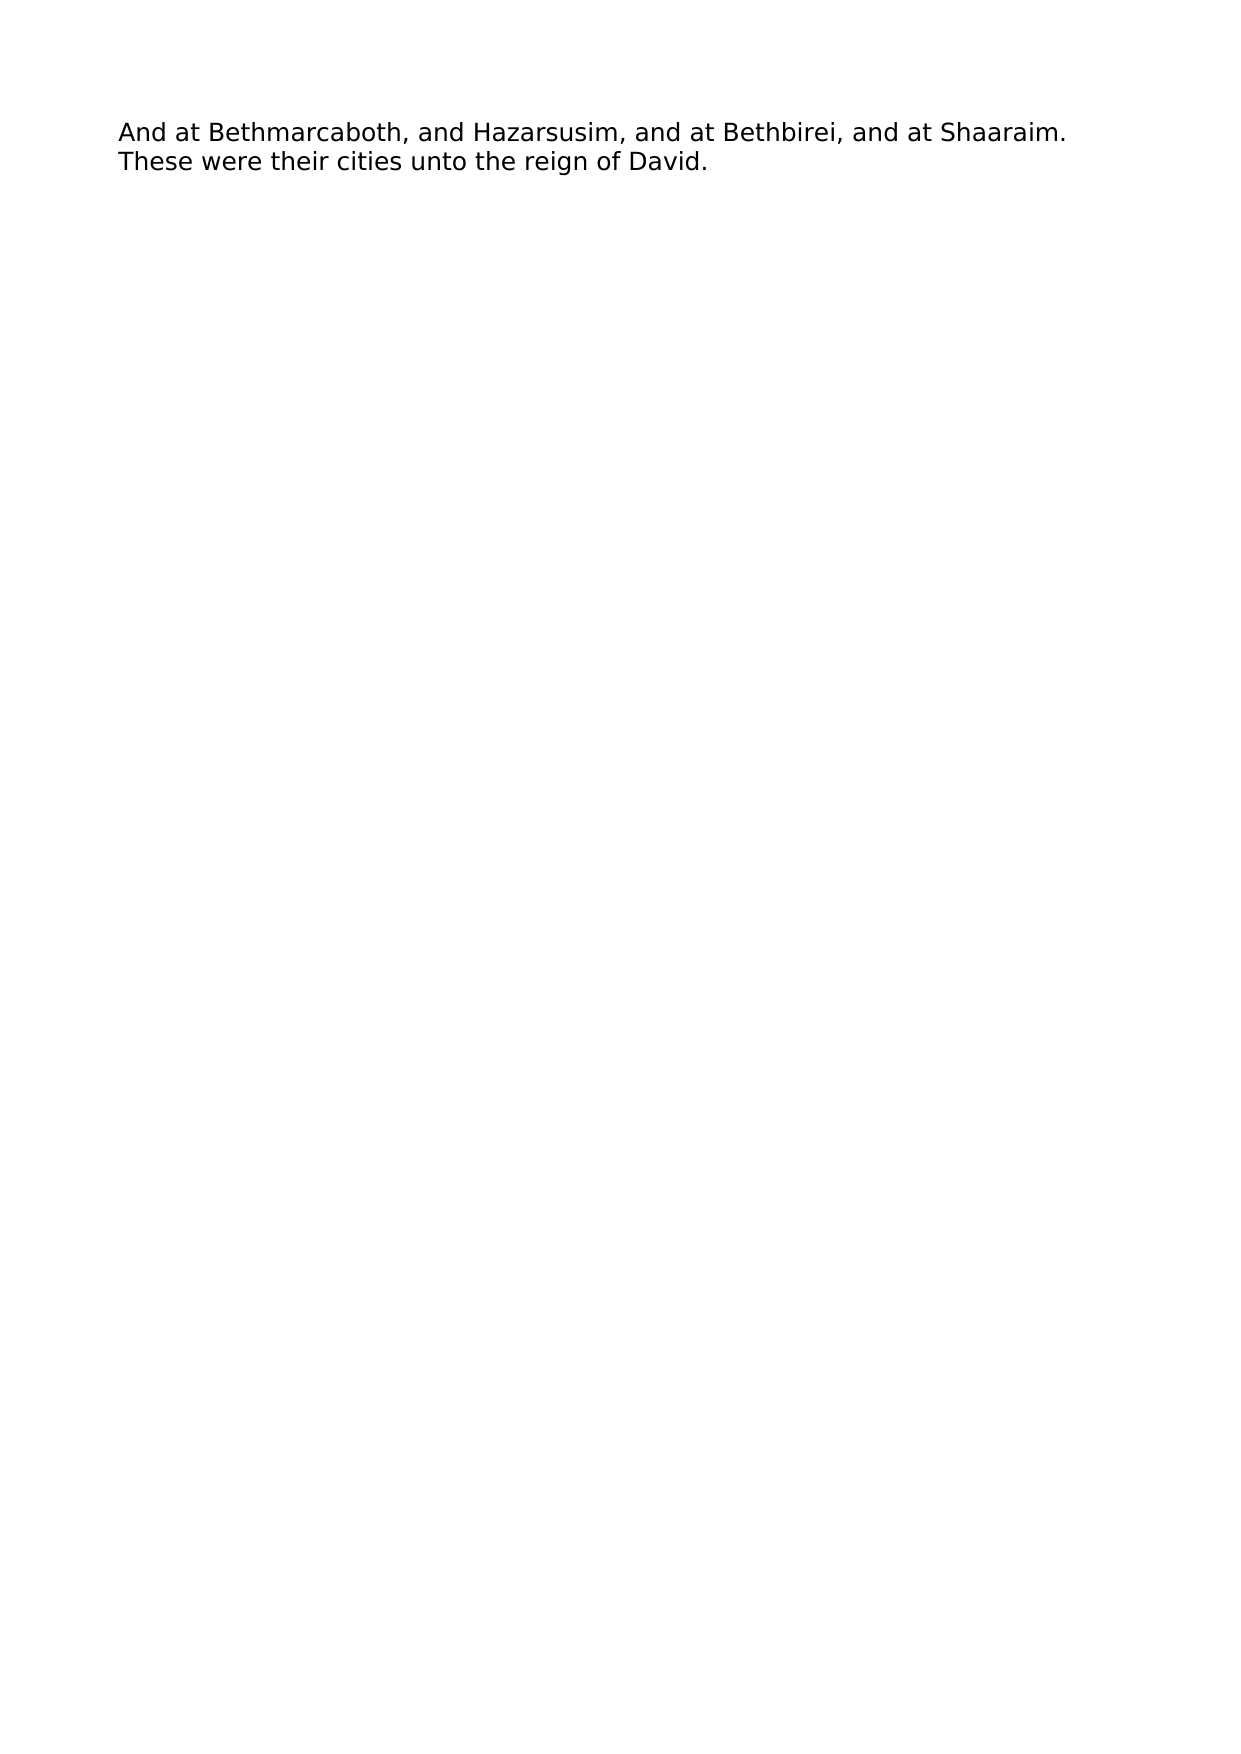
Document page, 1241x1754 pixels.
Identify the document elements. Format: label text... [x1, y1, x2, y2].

text And at Bethmarcaboth, and Hazarsusim, and at Bethbirei, and at Shaaraim. These were their cities unto the reign of David. [118, 118, 1122, 176]
